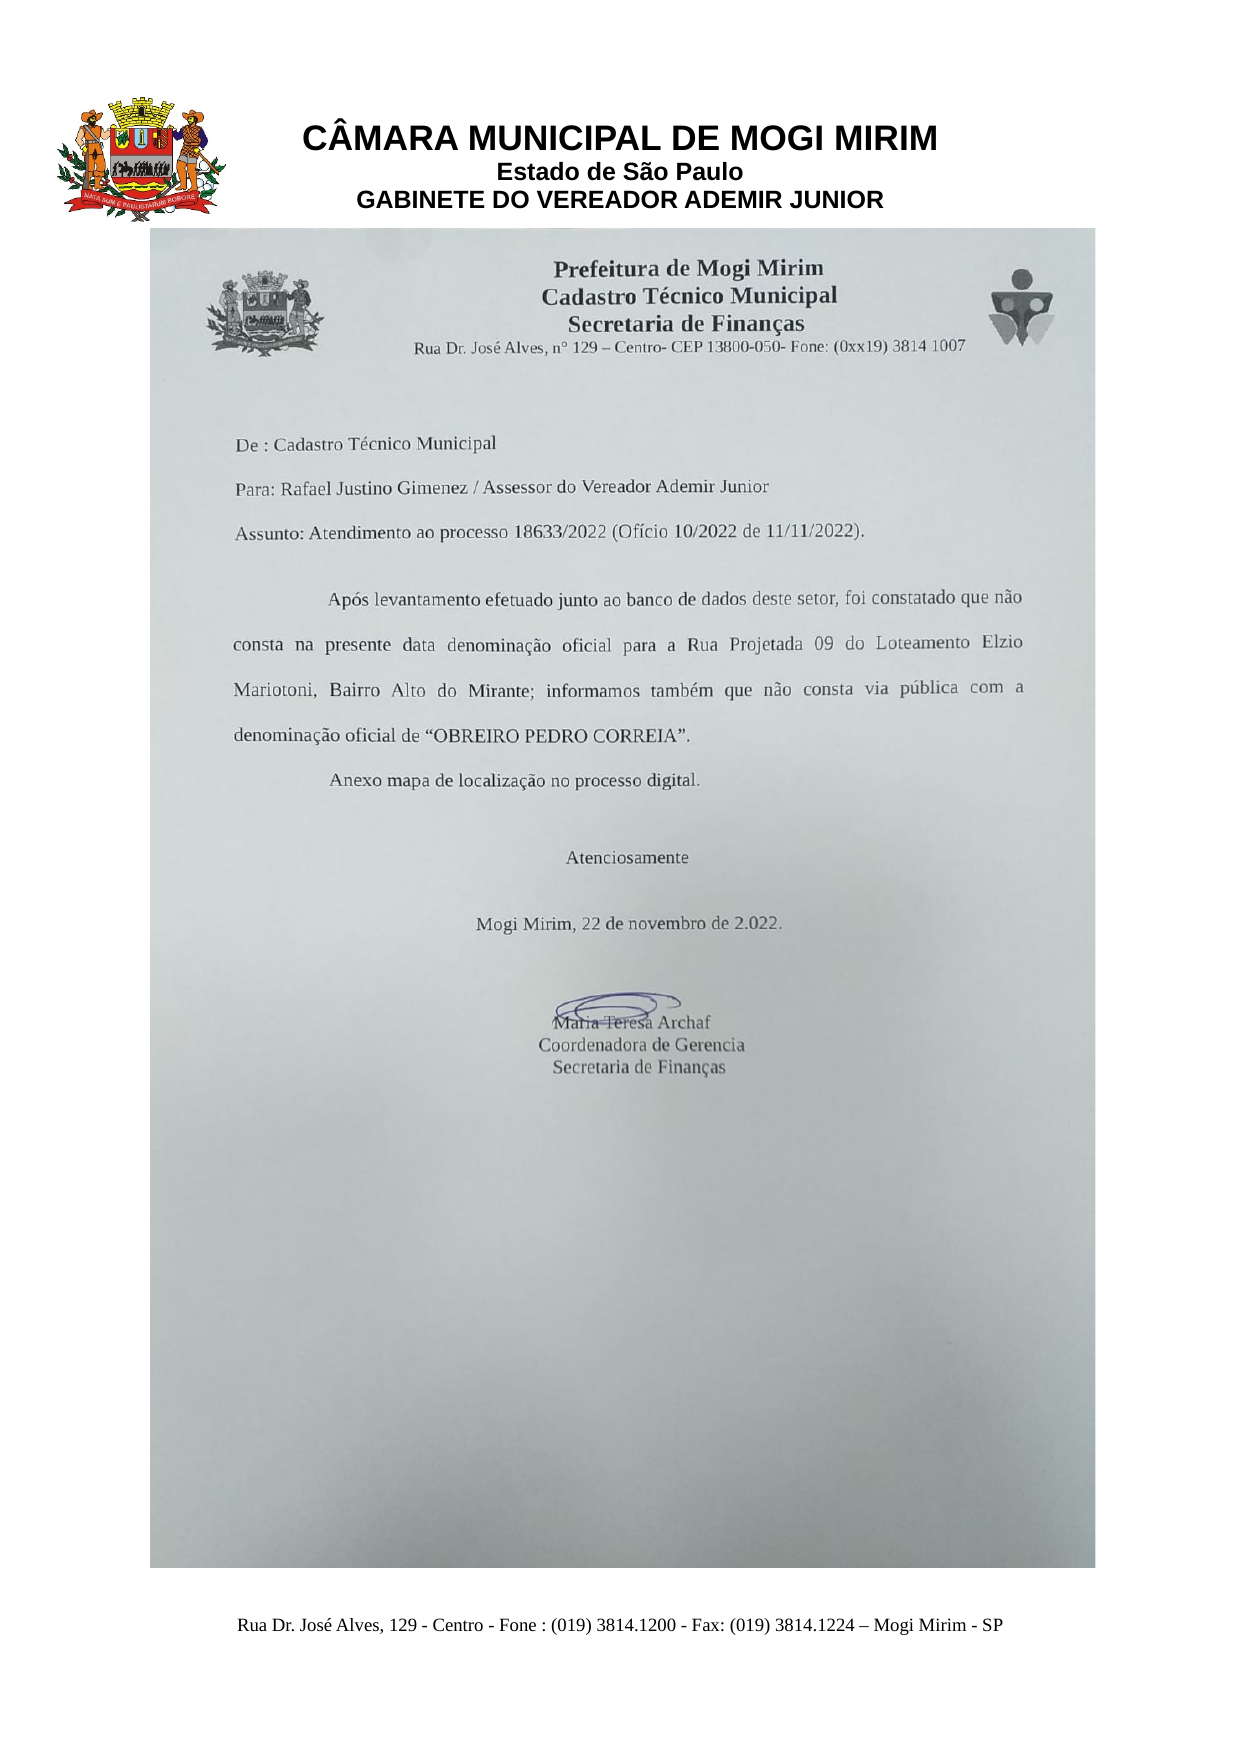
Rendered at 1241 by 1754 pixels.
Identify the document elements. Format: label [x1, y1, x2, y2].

picture [55, 97, 227, 222]
picture [150, 228, 1096, 1568]
